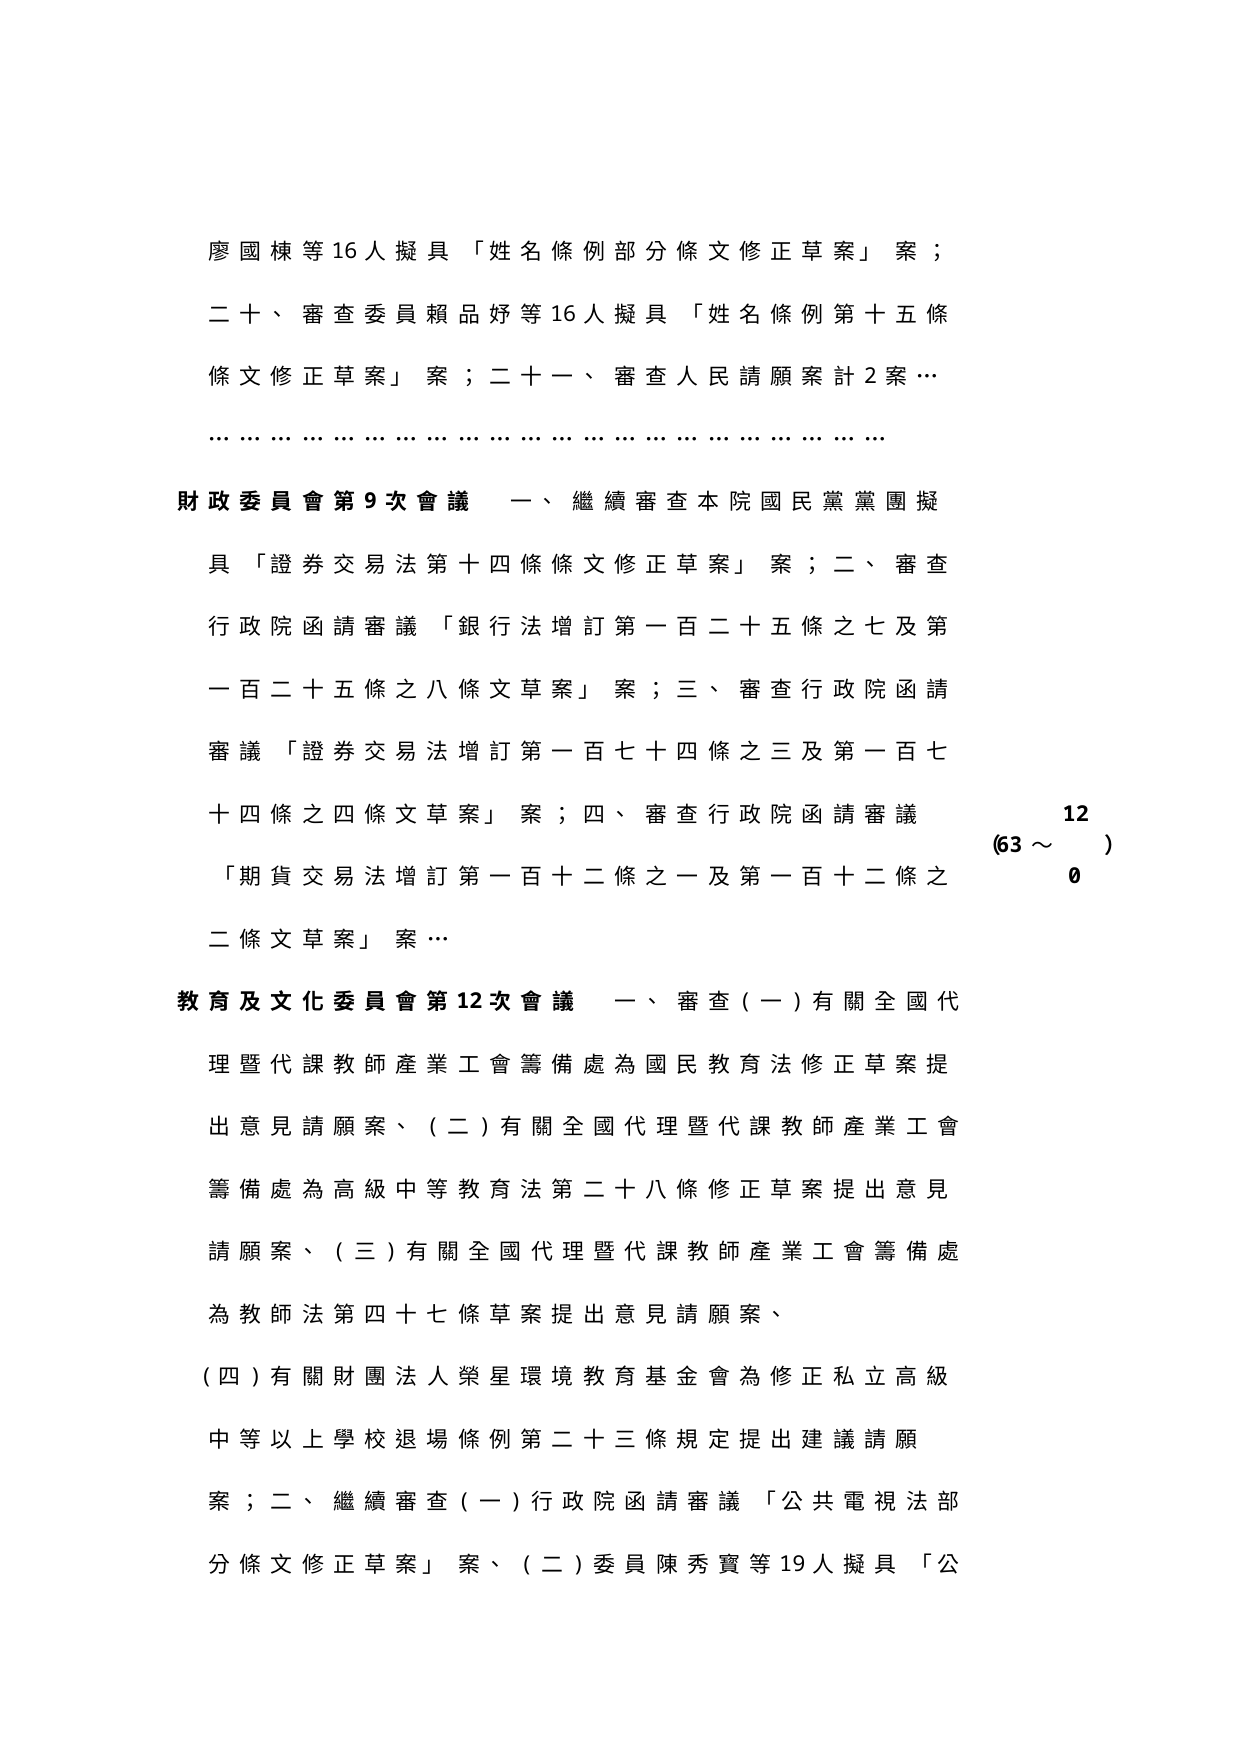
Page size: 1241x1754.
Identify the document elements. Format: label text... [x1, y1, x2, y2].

table_cell [1053, 219, 1091, 469]
table_cell （ [967, 219, 986, 469]
table_cell 63 [986, 469, 1023, 969]
table_cell ） [1091, 219, 1108, 469]
table_cell （ [967, 969, 986, 1594]
table_cell 財政委員會第9次會議 一、繼續審查本院國民黨黨團擬具「證券交易法第十四條條文修正草案」案；二、審查行政院函請審議「銀行法增訂第一百二十五條之七及第一百二十五條之八條文草案」案；三、審查行政院函請審議「證券交易法增訂第一百七十四條之三及第一百七十四條之四條文草案」案；四、審查行政院函請審議「期貨交易法增訂第一百十二條之一及第一百十二條之二條文草案」案… [150, 469, 967, 969]
table_cell 120 [1053, 469, 1091, 969]
table_cell ～ [1023, 469, 1053, 969]
table_cell [1023, 219, 1053, 469]
table_cell [1023, 969, 1053, 1594]
table_cell ） [1091, 469, 1108, 969]
table_cell ） [1091, 969, 1108, 1594]
table_cell 121 [986, 969, 1023, 1594]
table_cell 1 [986, 219, 1023, 469]
table_cell （ [967, 469, 986, 969]
table_cell [1053, 969, 1091, 1594]
table_cell 廖國棟等16人擬具「姓名條例部分條文修正草案」案；二十、審查委員賴品妤等16人擬具「姓名條例第十五條條文修正草案」案；二十一、審查人民請願案計2案…………………………………………………………… [150, 219, 967, 469]
table_cell 教育及文化委員會第12次會議 一、審查(一)有關全國代理暨代課教師產業工會籌備處為國民教育法修正草案提出意見請願案、(二)有關全國代理暨代課教師產業工會籌備處為高級中等教育法第二十八條修正草案提出意見請願案、(三)有關全國代理暨代課教師產業工會籌備處為教師法第四十七條草案提出意見請願案、 (四)有關財團法人榮星環境教育基金會為修正私立高級中等以上學校退場條例第二十三條規定提出建議請願案；二、繼續審查(一)行政院函請審議「公共電視法部分條文修正草案」案、(二)委員陳秀寳等19人擬具「公 [150, 969, 967, 1594]
